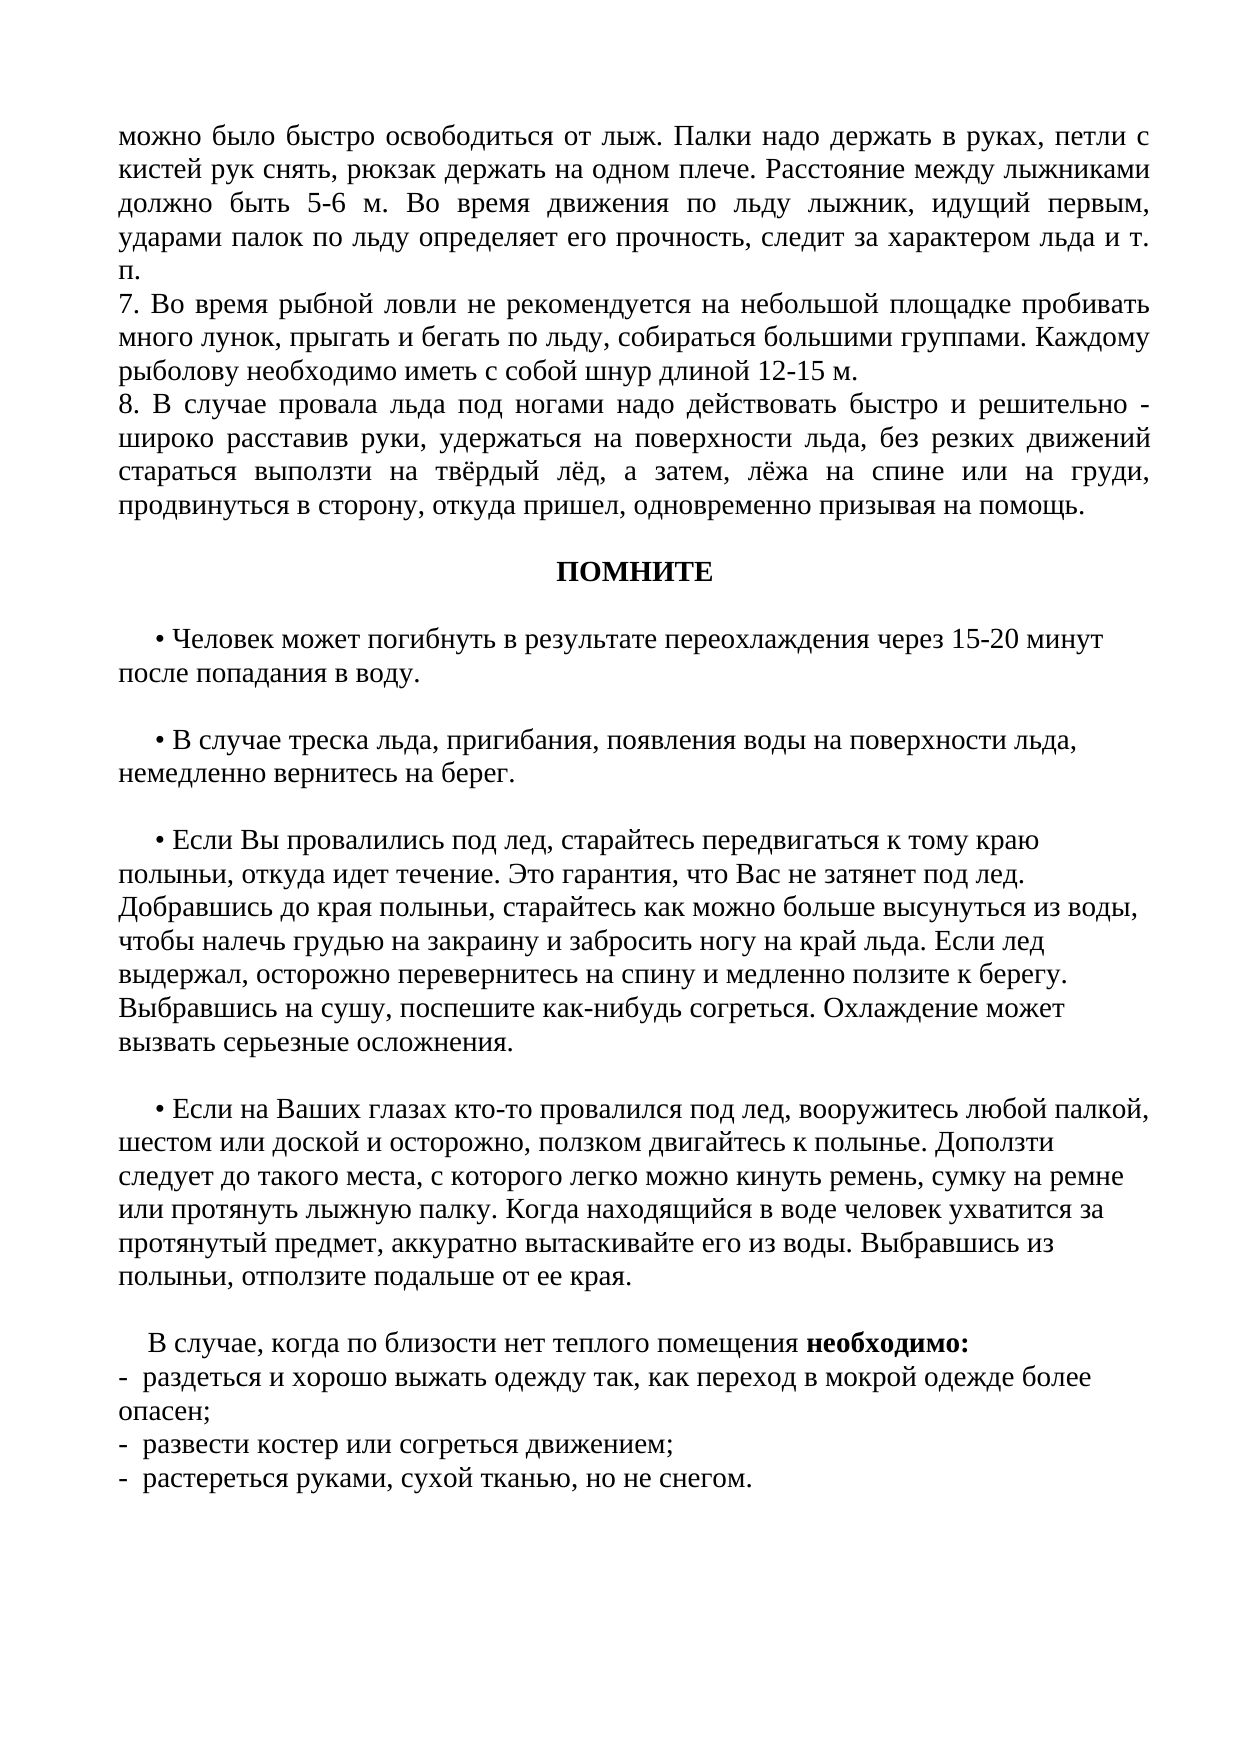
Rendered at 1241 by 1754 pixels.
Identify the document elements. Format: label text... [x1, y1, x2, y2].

text можно было быстро освободиться от лыж. Палки надо держать в руках, петли с кистей рук снять, рюкзак держать на одном плече. Расстояние между лыжниками должно быть 5-6 м. Во время движения по льду лыжник, идущий первым, ударами палок по льду определяет его прочность, следит за характером льда и т. п. [118, 118, 1152, 286]
text ПОМНИТЕ [118, 554, 1152, 588]
text 7. Во время рыбной ловли не рекомендуется на небольшой площадке пробивать много лунок, прыгать и бегать по льду, собираться большими группами. Каждому рыболову необходимо иметь с собой шнур длиной 12-15 м. [118, 286, 1152, 386]
text • В случае треска льда, пригибания, появления воды на поверхности льда, немедленно вернитесь на берег. [118, 688, 1152, 789]
text • Если Вы провалились под лед, старайтесь передвигаться к тому краю полыньи, откуда идет течение. Это гарантия, что Вас не затянет под лед. Добравшись до края полыньи, старайтесь как можно больше высунуться из воды, чтобы налечь грудью на закраину и забросить ногу на край льда. Если лед выдержал, осторожно перевернитесь на спину и медленно ползите к берегу. Выбравшись на сушу, поспешите как-нибудь согреться. Охлаждение может вызвать серьезные осложнения. [118, 789, 1152, 1057]
text В случае, когда по близости нет теплого помещения необходимо: - раздеться и хорошо выжать одежду так, как переход в мокрой одежде более опасен; - развести костер или согреться движением; - растереться руками, сухой тканью, но не снегом. [118, 1292, 1152, 1493]
text 8. В случае провала льда под ногами надо действовать быстро и решительно - широко расставив руки, удержаться на поверхности льда, без резких движений стараться выползти на твёрдый лёд, а затем, лёжа на спине или на груди, продвинуться в сторону, откуда пришел, одновременно призывая на помощь. [118, 386, 1152, 521]
text • Если на Ваших глазах кто-то провалился под лед, вооружитесь любой палкой, шестом или доской и осторожно, ползком двигайтесь к полынье. Доползти следует до такого места, с которого легко можно кинуть ремень, сумку на ремне или протянуть лыжную палку. Когда находящийся в воде человек ухватится за протянутый предмет, аккуратно вытаскивайте его из воды. Выбравшись из полыньи, отползите подальше от ее края. [118, 1057, 1152, 1292]
text • Человек может погибнуть в результате переохлаждения через 15-20 минут после попадания в воду. [118, 621, 1152, 688]
